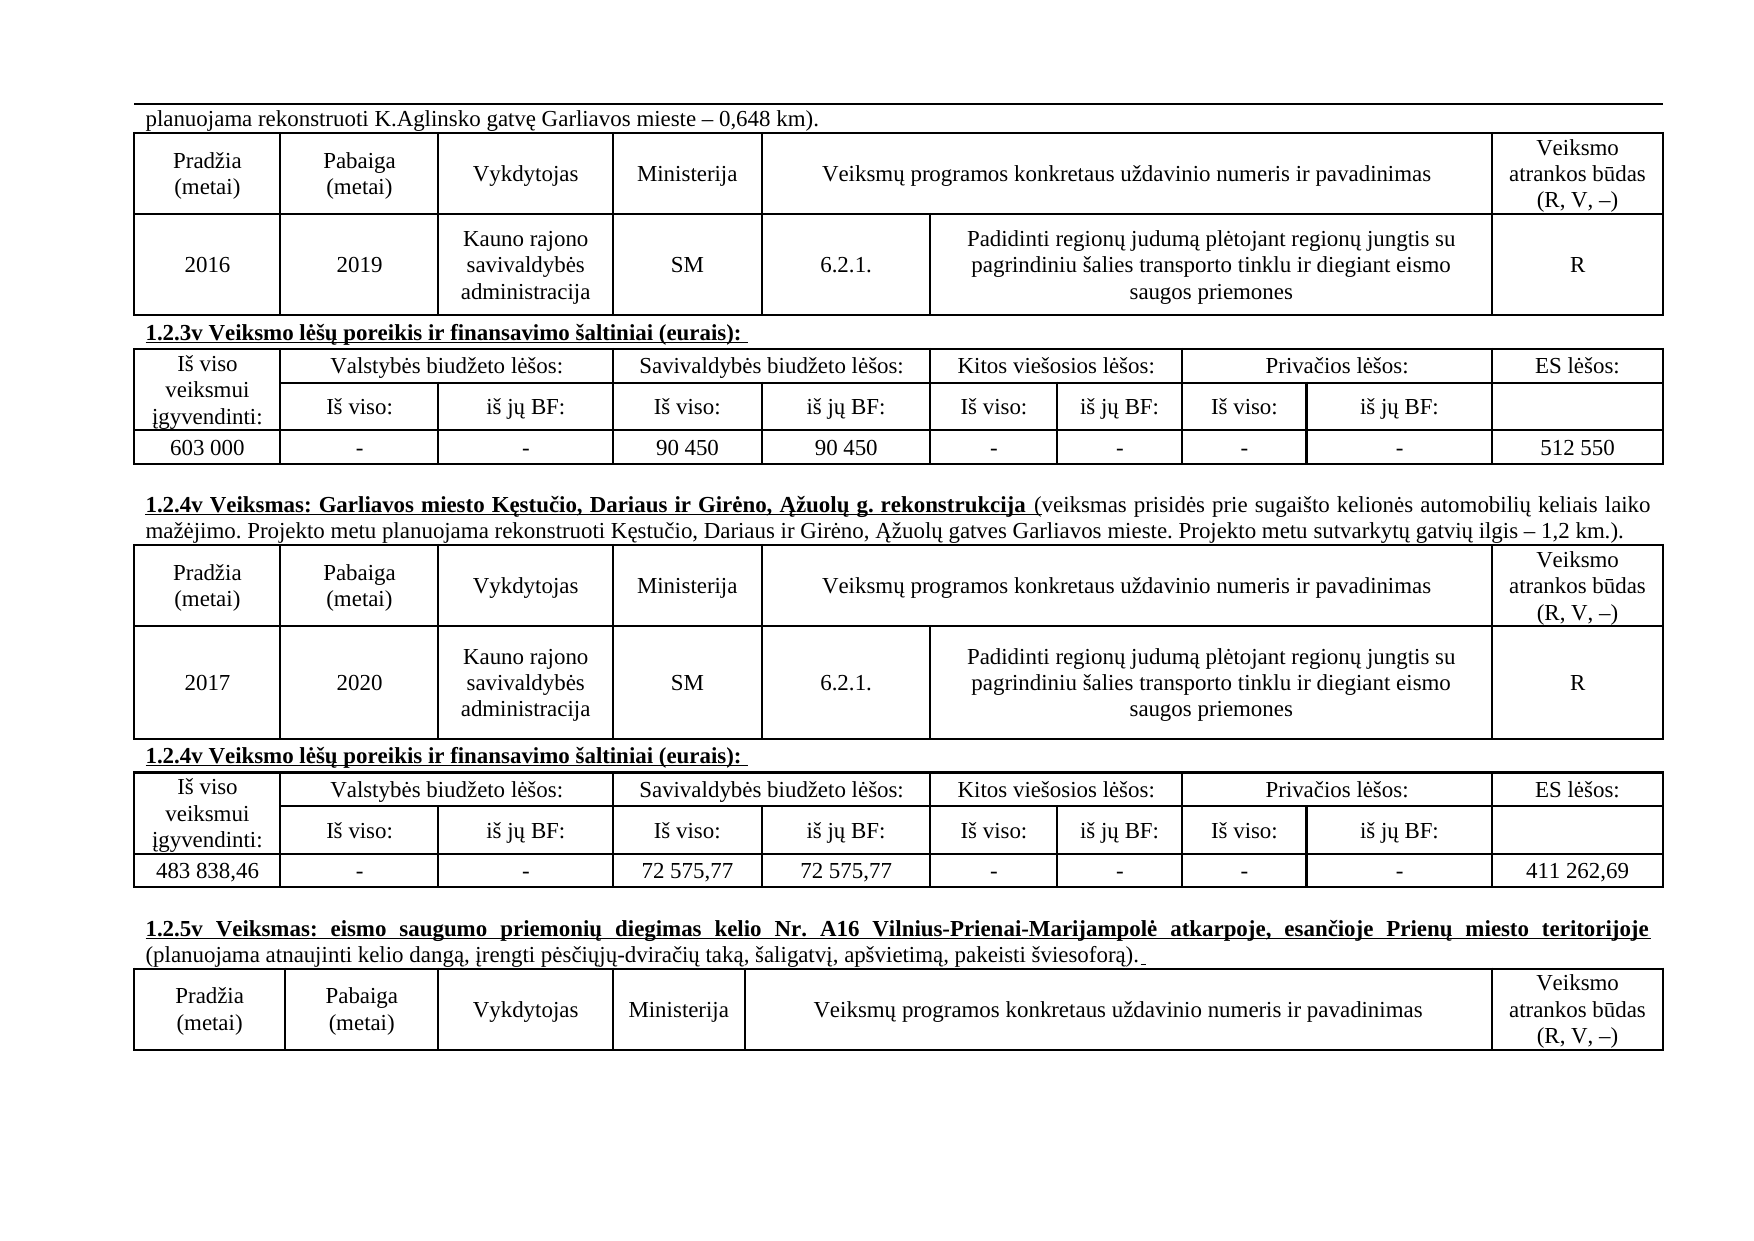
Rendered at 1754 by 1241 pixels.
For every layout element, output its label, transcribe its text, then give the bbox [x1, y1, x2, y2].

table_cell ES lėšos: [1493, 774, 1662, 805]
table_cell Iš viso: [1183, 384, 1305, 429]
table_cell Veiksmų programos konkretaus uždavinio numeris ir pavadinimas [746, 970, 1491, 1048]
table_cell Iš viso: [614, 807, 761, 852]
table_cell Ministerija [614, 134, 761, 213]
table_cell [1664, 348, 1692, 382]
table_cell Pabaiga (metai) [281, 546, 437, 625]
table_cell Iš viso: [1183, 807, 1305, 852]
table_cell Veiksmo atrankos būdas (R, V, –) [1493, 134, 1662, 213]
table_cell Iš viso veiksmui įgyvendinti: [135, 774, 279, 852]
table_cell Veiksmų programos konkretaus uždavinio numeris ir pavadinimas [763, 546, 1491, 625]
table_cell [128, 132, 133, 213]
table_cell [1663, 463, 1692, 544]
table_cell - [931, 855, 1056, 886]
table_cell 6.2.1. [763, 215, 929, 314]
table_cell [1663, 738, 1692, 771]
table_cell [128, 429, 133, 463]
table_cell [1663, 886, 1692, 967]
table_cell Privačios lėšos: [1183, 774, 1491, 805]
table_cell Pabaiga (metai) [281, 134, 437, 213]
table_cell [128, 348, 133, 382]
table_cell 2020 [281, 627, 437, 738]
table_cell [1664, 771, 1692, 805]
table_cell Valstybės biudžeto lėšos: [281, 350, 612, 382]
table_cell 72 575,77 [614, 855, 761, 886]
table_cell R [1493, 215, 1662, 314]
table_cell [1664, 853, 1692, 886]
table_cell [1663, 103, 1692, 132]
table_cell iš jų BF: [763, 384, 929, 429]
table_cell Padidinti regionų judumą plėtojant regionų jungtis su pagrindiniu šalies transporto tinklu ir diegiant eismo saugos priemones [931, 627, 1491, 738]
table_cell ES lėšos: [1493, 350, 1662, 382]
table_cell - [439, 431, 612, 463]
table_cell Iš viso: [931, 807, 1056, 852]
table_cell Padidinti regionų judumą plėtojant regionų jungtis su pagrindiniu šalies transporto tinklu ir diegiant eismo saugos priemones [931, 215, 1491, 314]
table_cell [128, 314, 134, 348]
table_cell [1663, 314, 1692, 348]
table_cell Savivaldybės biudžeto lėšos: [614, 774, 929, 805]
table_cell Kauno rajono savivaldybės administracija [439, 627, 612, 738]
table_cell [128, 103, 134, 132]
table_cell R [1493, 627, 1662, 738]
table_cell - [281, 855, 437, 886]
table_cell iš jų BF: [1058, 384, 1181, 429]
table_cell planuojama rekonstruoti K.Aglinsko gatvę Garliavos mieste – 0,648 km). [134, 105, 1663, 132]
table_cell 411 262,69 [1493, 855, 1662, 886]
table_cell 90 450 [614, 431, 761, 463]
table_cell [128, 853, 133, 886]
table_cell 90 450 [763, 431, 929, 463]
table_cell [1664, 805, 1692, 852]
table_cell [128, 886, 134, 967]
table_cell [1664, 625, 1692, 738]
table_cell Pradžia (metai) [135, 970, 284, 1048]
table_cell 1.2.5v Veiksmas: eismo saugumo priemonių diegimas kelio Nr. A16 Vilnius-Prienai-Marijampolė atkarpoje, esančioje Prienų miesto teritorijoje (planuojama atnaujinti kelio dangą, įrengti pėsčiųjų-dviračių taką, šaligatvį, apšvietimą, pakeisti šviesoforą). [134, 888, 1663, 967]
table_cell - [1183, 855, 1305, 886]
table_cell - [281, 431, 437, 463]
table_cell [128, 738, 134, 771]
table_cell Valstybės biudžeto lėšos: [281, 774, 612, 805]
table_cell Pradžia (metai) [135, 546, 279, 625]
table_cell iš jų BF: [1308, 384, 1491, 429]
table_cell iš jų BF: [1308, 807, 1491, 852]
table_cell Pabaiga (metai) [286, 970, 437, 1048]
table_cell Iš viso: [281, 384, 437, 429]
table_cell [128, 771, 133, 805]
table_cell Vykdytojas [439, 134, 612, 213]
table_cell Kitos viešosios lėšos: [931, 350, 1181, 382]
table_cell Pradžia (metai) [135, 134, 279, 213]
table_cell - [439, 855, 612, 886]
table_cell [1493, 384, 1662, 429]
table_cell iš jų BF: [439, 807, 612, 852]
table_cell [128, 382, 133, 429]
table_cell 72 575,77 [763, 855, 929, 886]
table_cell [128, 968, 133, 1048]
table_cell [128, 463, 134, 544]
table_cell Iš viso: [614, 384, 761, 429]
table_cell 1.2.3v Veiksmo lėšų poreikis ir finansavimo šaltiniai (eurais): [134, 316, 1663, 348]
table_cell Veiksmų programos konkretaus uždavinio numeris ir pavadinimas [763, 134, 1491, 213]
table_cell 2019 [281, 215, 437, 314]
table_cell 512 550 [1493, 431, 1662, 463]
table_cell - [1058, 431, 1181, 463]
table_cell Veiksmo atrankos būdas (R, V, –) [1493, 970, 1662, 1048]
table_cell Kitos viešosios lėšos: [931, 774, 1181, 805]
table_cell [1664, 382, 1692, 429]
table_cell 483 838,46 [135, 855, 279, 886]
table_cell 2016 [135, 215, 279, 314]
table_cell [1664, 213, 1692, 314]
table_cell [128, 805, 133, 852]
table_cell Iš viso: [281, 807, 437, 852]
table_cell 2017 [135, 627, 279, 738]
table_cell - [1308, 855, 1491, 886]
table_cell [128, 544, 133, 625]
table_cell iš jų BF: [439, 384, 612, 429]
table_cell iš jų BF: [1058, 807, 1181, 852]
table_cell - [1058, 855, 1181, 886]
table_cell [1664, 429, 1692, 463]
table_cell 603 000 [135, 431, 279, 463]
table_cell Ministerija [614, 546, 761, 625]
table_cell - [1183, 431, 1305, 463]
table_cell - [931, 431, 1056, 463]
table_cell Ministerija [614, 970, 744, 1048]
table_cell 1.2.4v Veiksmas: Garliavos miesto Kęstučio, Dariaus ir Girėno, Ąžuolų g. rekonstrukcija (veiksmas prisidės prie sugaišto kelionės automobilių keliais laiko mažėjimo. Projekto metu planuojama rekonstruoti Kęstučio, Dariaus ir Girėno, Ąžuolų gatves Garliavos mieste. Projekto metu sutvarkytų gatvių ilgis – 1,2 km.). [134, 465, 1663, 544]
table_cell [1664, 544, 1692, 625]
table_cell SM [614, 215, 761, 314]
table_cell Privačios lėšos: [1183, 350, 1491, 382]
table_cell - [1308, 431, 1491, 463]
table_cell Savivaldybės biudžeto lėšos: [614, 350, 929, 382]
table_cell [1664, 132, 1692, 213]
table_cell Vykdytojas [439, 546, 612, 625]
table_cell iš jų BF: [763, 807, 929, 852]
table_cell [128, 625, 133, 738]
table_cell [128, 213, 133, 314]
table_cell [1493, 807, 1662, 852]
table_cell Veiksmo atrankos būdas (R, V, –) [1493, 546, 1662, 625]
table_cell 6.2.1. [763, 627, 929, 738]
table_cell [1664, 968, 1692, 1048]
table_cell Iš viso veiksmui įgyvendinti: [135, 350, 279, 429]
table_cell 1.2.4v Veiksmo lėšų poreikis ir finansavimo šaltiniai (eurais): [134, 740, 1663, 771]
table_cell SM [614, 627, 761, 738]
table_cell Kauno rajono savivaldybės administracija [439, 215, 612, 314]
table_cell Iš viso: [931, 384, 1056, 429]
table_cell Vykdytojas [439, 970, 612, 1048]
